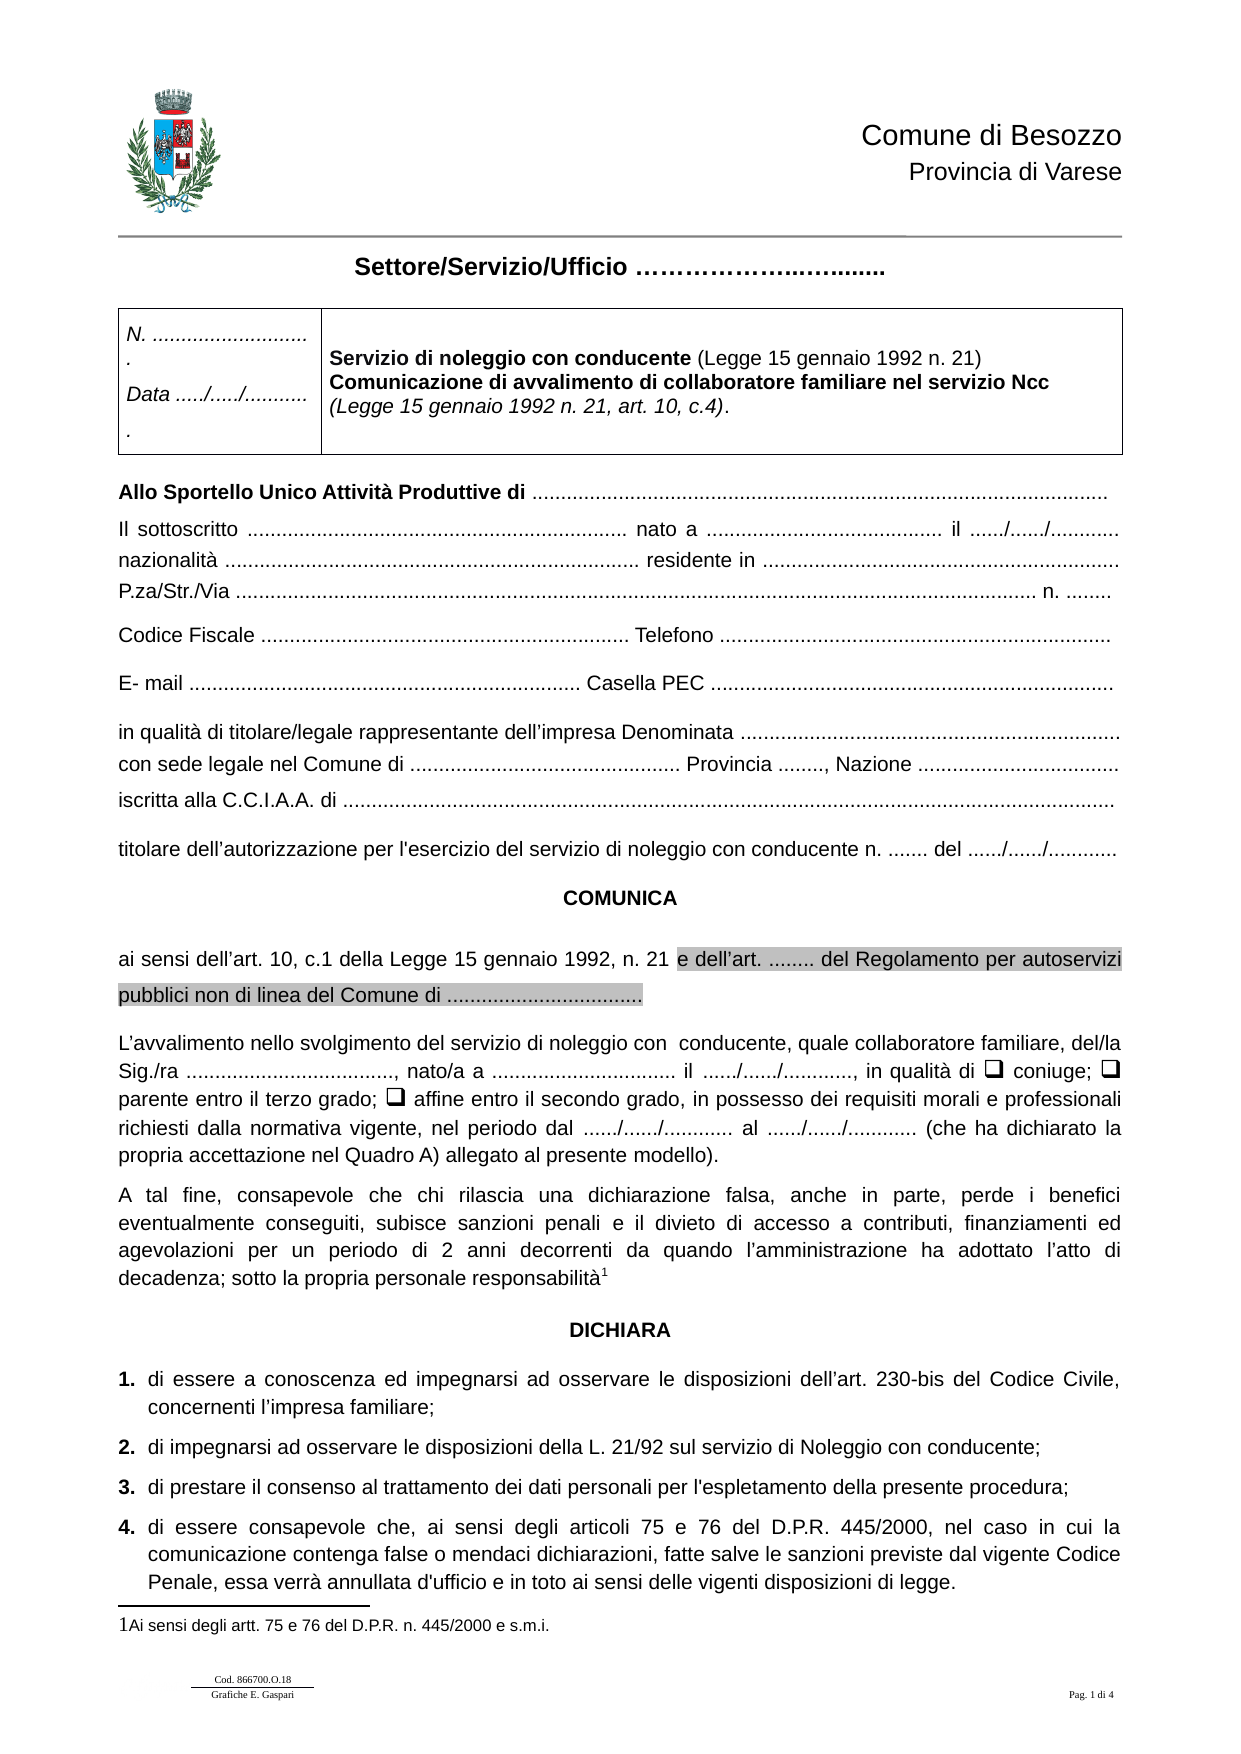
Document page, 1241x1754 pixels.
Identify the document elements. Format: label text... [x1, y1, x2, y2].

subtitle di prestare il consenso al trattamento dei dati personali per l'espletamento della presente procedura; [118, 1474, 1122, 1498]
text Codice Fiscale ................................................................ Telefono .................................................................... [118, 623, 1122, 647]
text A tal fine, consapevole che chi rilascia una dichiarazione falsa, anche in parte, perde i benefici eventualmente conseguiti, subisce sanzioni penali e il divieto di accesso a contributi, finanziamenti ed agevolazioni per un periodo di 2 anni decorrenti da quando l’amministrazione ha adottato l’atto di decadenza; sotto la propria personale responsabilità [118, 1183, 1122, 1289]
table_header N. ............................ Data ...../...../............ [119, 309, 321, 454]
text COMUNICA [118, 886, 1122, 909]
subtitle DICHIARA [118, 1318, 1122, 1342]
text Provincia di Varese [224, 157, 1122, 185]
picture [122, 87, 224, 219]
subtitle di impegnarsi ad osservare le disposizioni della L. 21/92 sul servizio di Noleggio con conducente; [118, 1434, 1122, 1458]
table_header Servizio di noleggio con conducente (Legge 15 gennaio 1992 n. 21) Comunicazione di avvalimento di collaboratore familiare nel servizio Ncc (Legge 15 gennaio 1992 n. 21, art. 10, c.4). [322, 309, 1122, 454]
text con sede legale nel Comune di ............................................... Provincia ........, Nazione ................................... [118, 752, 1122, 776]
list di essere a conoscenza ed impegnarsi ad osservare le disposizioni dell’art. 230-bis del Codice Civile, concernenti l’impresa familiare; [118, 1367, 1122, 1418]
text Comune di Besozzo [224, 118, 1122, 152]
text E- mail .................................................................... Casella PEC ...................................................................... [118, 671, 1122, 695]
text Il sottoscritto .................................................................. nato a ......................................... il ....../....../............ nazionalità ........................................................................ residente in .............................................................. P.za/Str./Via ........................................................................................................................................... n. ........ [118, 517, 1122, 603]
text Allo Sportello Unico Attività Produttive di .................................................................................................... [118, 480, 1122, 504]
text Settore/Servizio/Ufficio ………………...…........ [118, 252, 1122, 281]
text iscritta alla C.C.I.A.A. di ...................................................................................................................................... [118, 788, 1122, 812]
text Ai sensi degli artt. 75 e 76 del D.P.R. n. 445/2000 e s.m.i. [118, 1612, 1122, 1636]
text L’avvalimento nello svolgimento del servizio di noleggio con conducente, quale collaboratore familiare, del/la Sig./ra ...................................., nato/a a ................................ il ....../....../............, in qualità di  coniuge;  parente entro il terzo grado;  affine entro il secondo grado, in possesso dei requisiti morali e professionali richiesti dalla normativa vigente, nel periodo dal ....../....../............ al ....../....../............ (che ha dichiarato la propria accettazione nel Quadro A) allegato al presente modello). [118, 1031, 1122, 1167]
subtitle di essere consapevole che, ai sensi degli articoli 75 e 76 del D.P.R. 445/2000, nel caso in cui la comunicazione contenga false o mendaci dichiarazioni, fatte salve le sanzioni previste dal vigente Codice Penale, essa verrà annullata d'ufficio e in toto ai sensi delle vigenti disposizioni di legge. [118, 1514, 1122, 1593]
text ai sensi dell’art. 10, c.1 della Legge 15 gennaio 1992, n. 21 e dell’art. ........ del Regolamento per autoservizi pubblici non di linea del Comune di .................................. [118, 947, 1122, 1006]
text in qualità di titolare/legale rappresentante dell’impresa Denominata .................................................................. [118, 719, 1122, 743]
text titolare dell’autorizzazione per l'esercizio del servizio di noleggio con conducente n. ....... del ....../....../............ [118, 837, 1122, 861]
